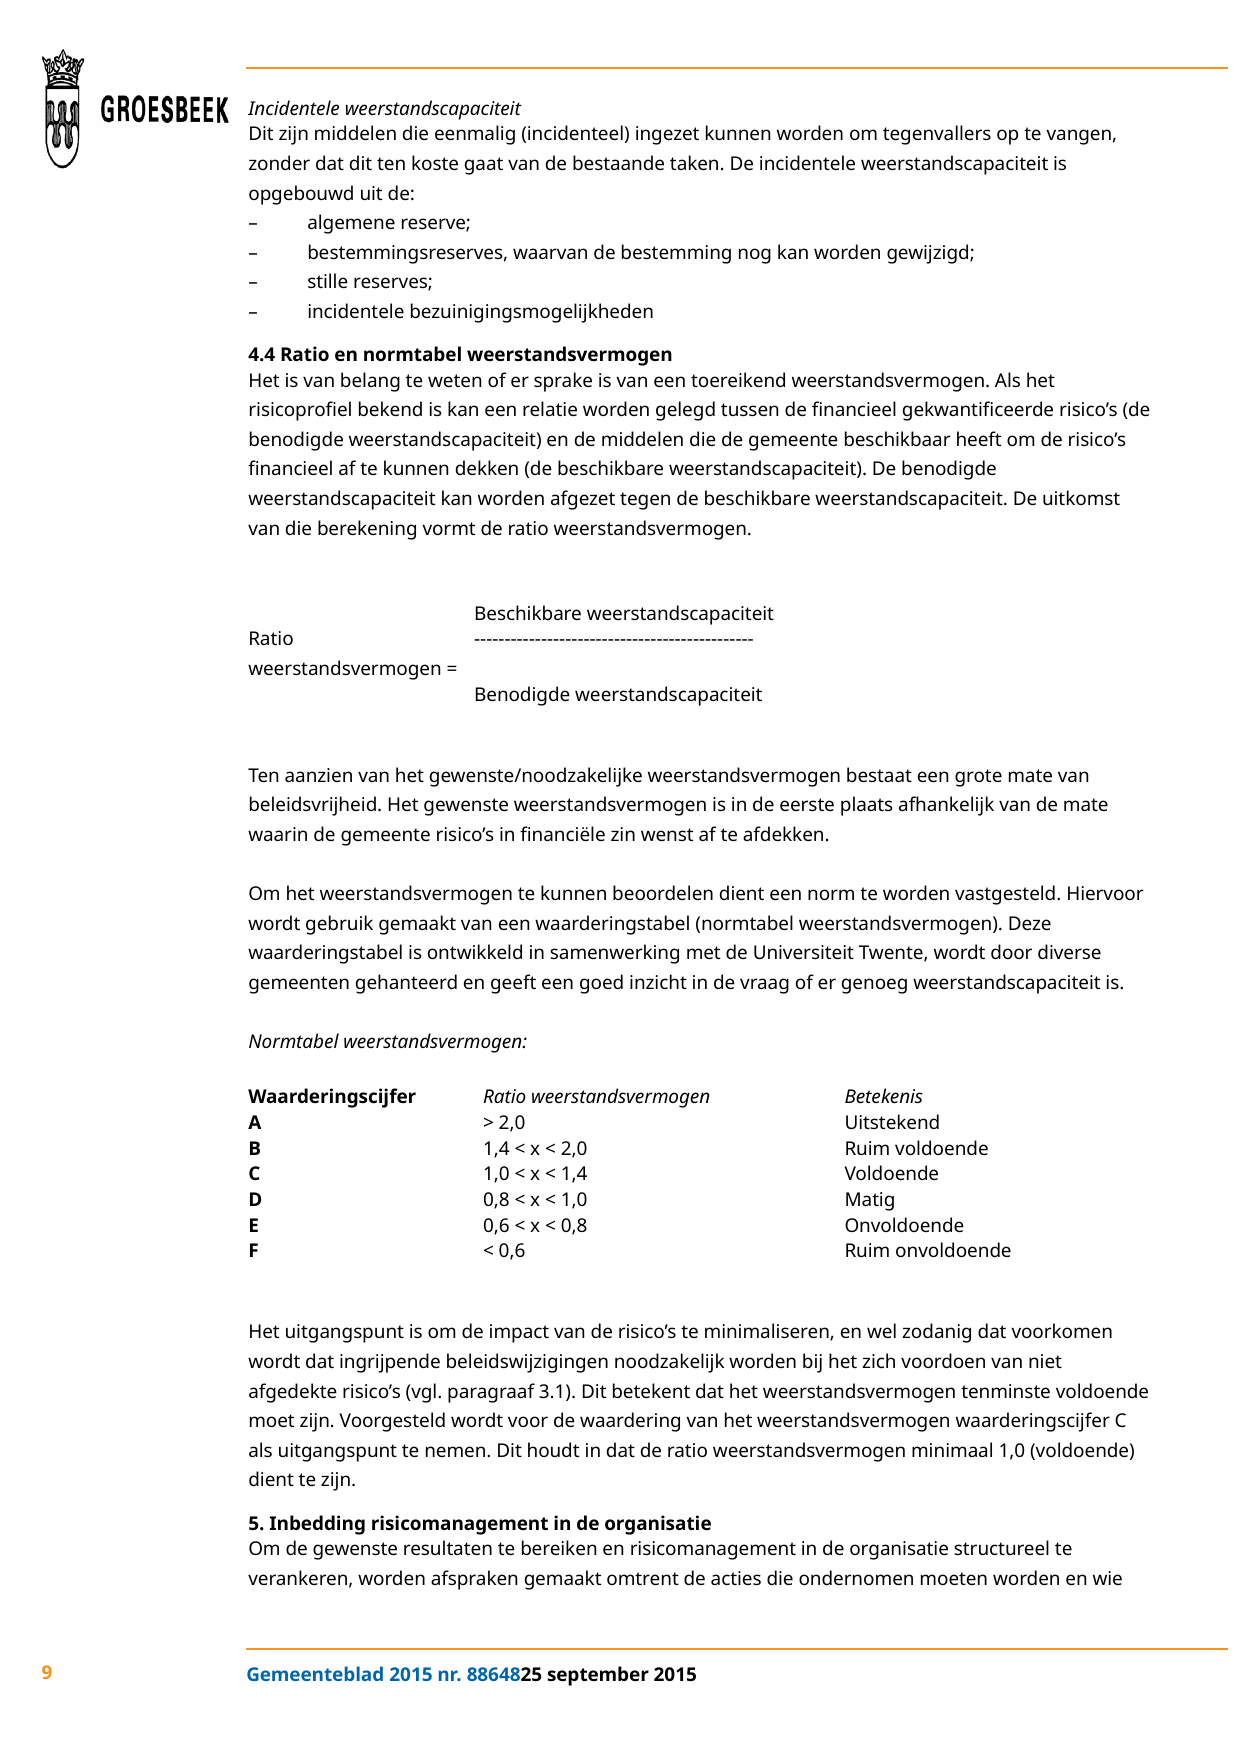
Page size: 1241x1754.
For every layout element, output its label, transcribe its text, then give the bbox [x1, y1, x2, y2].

table_cell 1,4 < x < 2,0 [483, 1135, 844, 1161]
list bestemmingsreserves, waarvan de bestemming nog kan worden gewijzigd; [248, 239, 1152, 264]
picture [41, 47, 231, 172]
text Incidentele weerstandscapaciteit [248, 95, 1152, 121]
table_cell D [248, 1186, 483, 1212]
text Het is van belang te weten of er sprake is van een toereikend weerstandsvermogen. Als het risicoprofiel bekend is kan een relatie worden gelegd tussen de financieel gekwantificeerde risico’s (de benodigde weerstandscapaciteit) en de middelen die de gemeente beschikbaar heeft om de risico’s financieel af te kunnen dekken (de beschikbare weerstandscapaciteit). De benodigde weerstandscapaciteit kan worden afgezet tegen de beschikbare weerstandscapaciteit. De uitkomst van die berekening vormt de ratio weerstandsvermogen. [248, 367, 1152, 541]
table_cell > 2,0 [483, 1109, 844, 1135]
table_cell Ruim voldoende [844, 1135, 1152, 1161]
table_cell 0,8 < x < 1,0 [483, 1186, 844, 1212]
table_cell A [248, 1109, 483, 1135]
table_cell F [248, 1238, 483, 1263]
table_cell < 0,6 [483, 1238, 844, 1263]
text Om het weerstandsvermogen te kunnen beoordelen dient een norm te worden vastgesteld. Hiervoor wordt gebruik gemaakt van een waarderingstabel (normtabel weerstandsvermogen). Deze waarderingstabel is ontwikkeld in samenwerking met de Universiteit Twente, wordt door diverse gemeenten gehanteerd en geeft een goed inzicht in de vraag of er genoeg weerstandscapaciteit is. [248, 880, 1152, 994]
table_cell 0,6 < x < 0,8 [483, 1212, 844, 1238]
table_cell Ruim onvoldoende [844, 1238, 1152, 1263]
list stille reserves; [248, 268, 1152, 294]
table_header Beschikbare weerstandscapaciteit [474, 600, 1152, 625]
table_header Ratio weerstandsvermogen [483, 1083, 844, 1109]
text Ten aanzien van het gewenste/noodzakelijke weerstandsvermogen bestaat een grote mate van beleidsvrijheid. Het gewenste weerstandsvermogen is in de eerste plaats afhankelijk van de mate waarin de gemeente risico’s in financiële zin wenst af te afdekken. [248, 762, 1152, 847]
list algemene reserve; [248, 209, 1152, 235]
table_header [248, 600, 474, 625]
table_header Waarderingscijfer [248, 1083, 483, 1109]
table_cell B [248, 1135, 483, 1161]
table_cell [248, 681, 474, 706]
table_cell ---------------------------------------------- [474, 625, 1152, 681]
table_cell Ratio weerstandsvermogen = [248, 625, 474, 681]
text 4.4 Ratio en normtabel weerstandsvermogen [248, 341, 1152, 367]
table_cell C [248, 1161, 483, 1186]
table_header Betekenis [844, 1083, 1152, 1109]
list incidentele bezuinigingsmogelijkheden [248, 298, 1152, 324]
text Het uitgangspunt is om de impact van de risico’s te minimaliseren, en wel zodanig dat voorkomen wordt dat ingrijpende beleidswijzigingen noodzakelijk worden bij het zich voordoen van niet afgedekte risico’s (vgl. paragraaf 3.1). Dit betekent dat het weerstandsvermogen tenminste voldoende moet zijn. Voorgesteld wordt voor de waardering van het weerstandsvermogen waarderingscijfer C als uitgangspunt te nemen. Dit houdt in dat de ratio weerstandsvermogen minimaal 1,0 (voldoende) dient te zijn. [248, 1319, 1152, 1492]
table_cell 1,0 < x < 1,4 [483, 1161, 844, 1186]
text 5. Inbedding risicomanagement in de organisatie [248, 1510, 1152, 1536]
table_cell Matig [844, 1186, 1152, 1212]
table_cell Voldoende [844, 1161, 1152, 1186]
text Normtabel weerstandsvermogen: [248, 1028, 1152, 1054]
table_cell Onvoldoende [844, 1212, 1152, 1238]
table_cell E [248, 1212, 483, 1238]
text Dit zijn middelen die eenmalig (incidenteel) ingezet kunnen worden om tegenvallers op te vangen, zonder dat dit ten koste gaat van de bestaande taken. De incidentele weerstandscapaciteit is opgebouwd uit de: [248, 121, 1152, 205]
text Om de gewenste resultaten te bereiken en risicomanagement in de organisatie structureel te verankeren, worden afspraken gemaakt omtrent de acties die ondernomen moeten worden en wie [248, 1536, 1152, 1591]
table_cell Benodigde weerstandscapaciteit [474, 681, 1152, 706]
table_cell Uitstekend [844, 1109, 1152, 1135]
